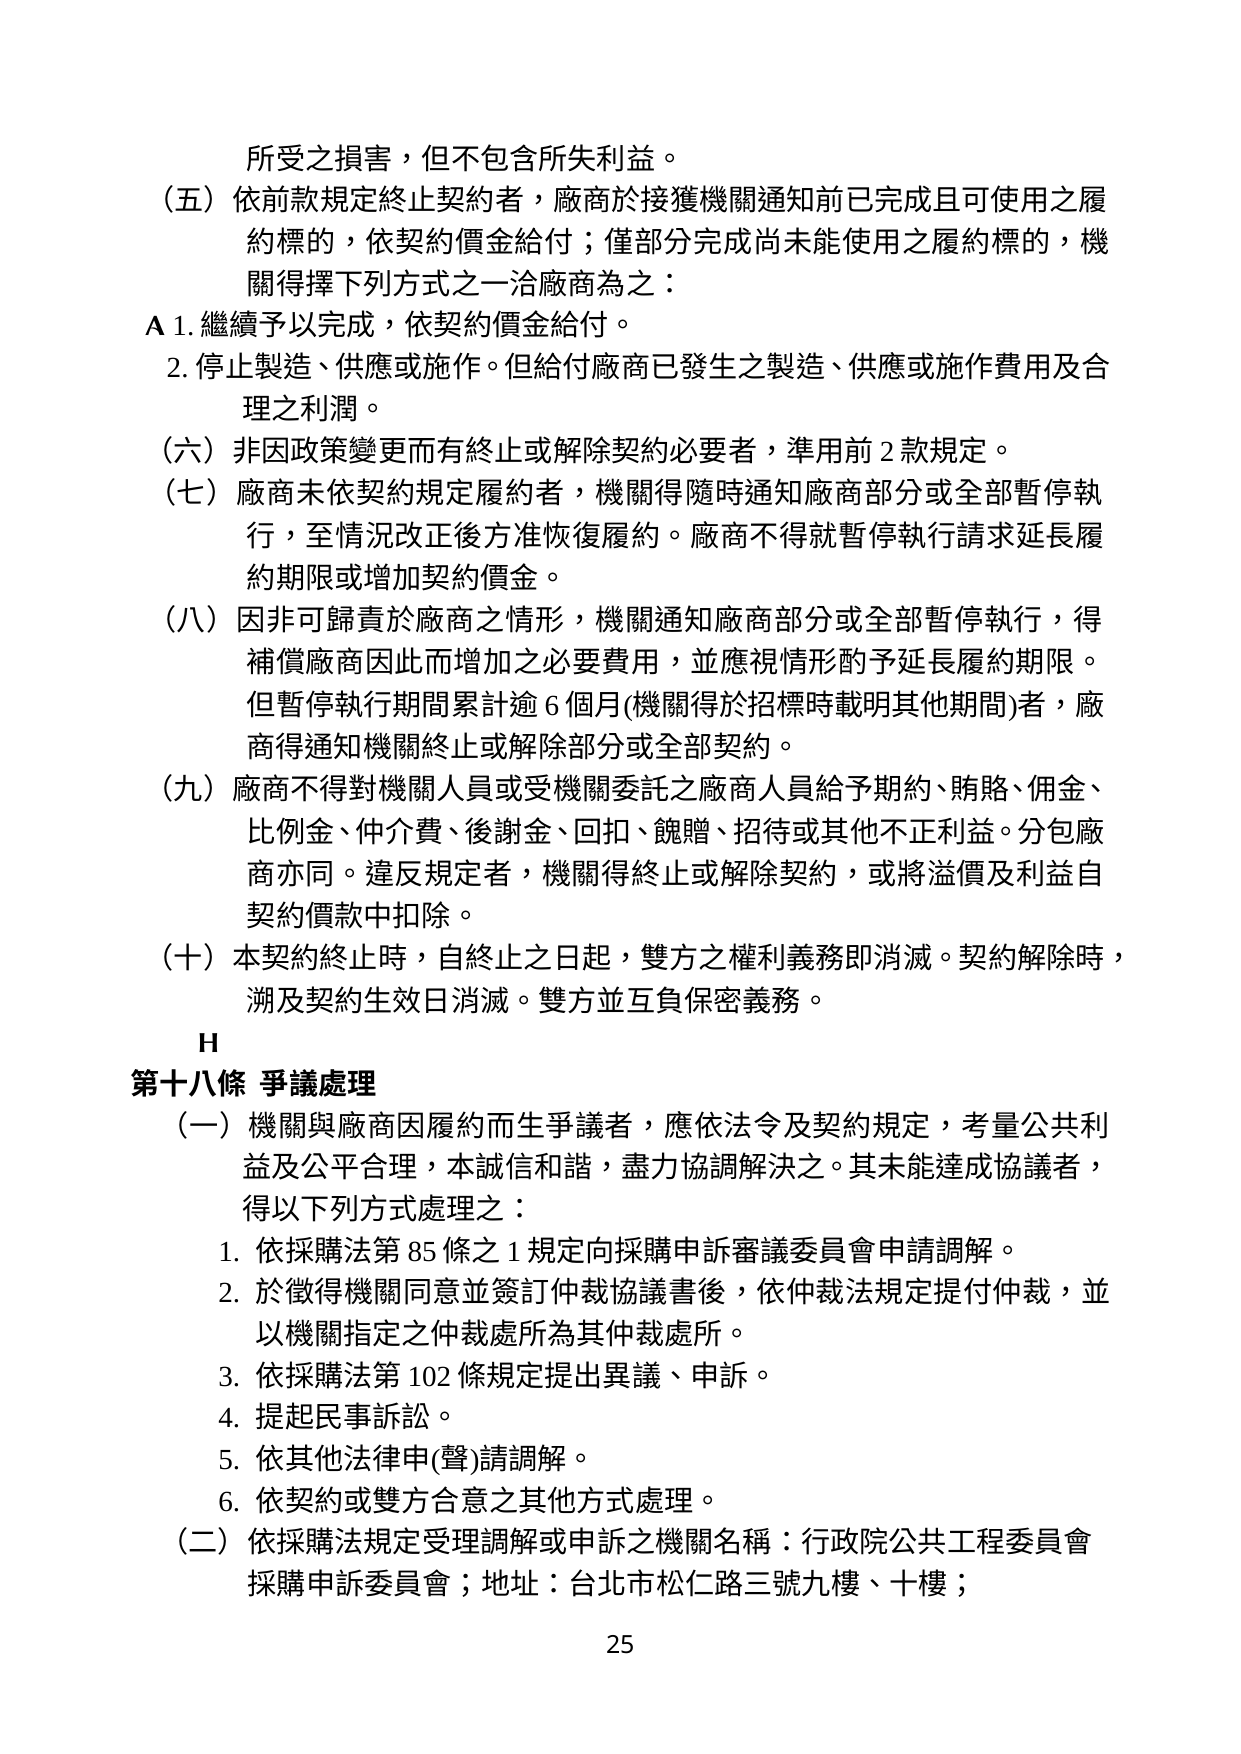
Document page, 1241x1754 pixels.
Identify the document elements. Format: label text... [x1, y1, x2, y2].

text （六）非因政策變更而有終止或解除契約必要者，準用前2款規定。 [130, 427, 1104, 470]
text 2. 停止製造、供應或施作。但給付廠商已發生之製造、供應或施作費用及合理之利潤。 [130, 344, 1110, 427]
list 於徵得機關同意並簽訂仲裁協議書後，依仲裁法規定提付仲裁，並以機關指定之仲裁處所為其仲裁處所。 [218, 1269, 1110, 1353]
text （二）依採購法規定受理調解或申訴之機關名稱：行政院公共工程委員會採購申訴委員會；地址：台北市松仁路三號九樓、十樓； [159, 1519, 1110, 1603]
list 依其他法律申(聲)請調解。 [218, 1436, 1110, 1478]
text  [159, 1019, 1110, 1061]
text 所受之損害，但不包含所失利益。 [130, 136, 1110, 177]
text （一）機關與廠商因履約而生爭議者，應依法令及契約規定，考量公共利益及公平合理，本誠信和諧，盡力協調解決之。其未能達成協議者，得以下列方式處理之： [159, 1103, 1110, 1228]
text （五）依前款規定終止契約者，廠商於接獲機關通知前已完成且可使用之履約標的，依契約價金給付；僅部分完成尚未能使用之履約標的，機關得擇下列方式之一洽廠商為之： [130, 177, 1110, 302]
text （七）廠商未依契約規定履約者，機關得隨時通知廠商部分或全部暫停執行，至情況改正後方准恢復履約。廠商不得就暫停執行請求延長履約期限或增加契約價金。 [130, 470, 1104, 597]
text （八）因非可歸責於廠商之情形，機關通知廠商部分或全部暫停執行，得補償廠商因此而增加之必要費用，並應視情形酌予延長履約期限。但暫停執行期間累計逾6個月(機關得於招標時載明其他期間)者，廠商得通知機關終止或解除部分或全部契約。 [130, 597, 1104, 766]
list 提起民事訴訟。 [218, 1394, 1110, 1436]
list 依採購法第102條規定提出異議、申訴。 [218, 1353, 1110, 1394]
list 依採購法第85條之1規定向採購申訴審議委員會申請調解。 [218, 1228, 1110, 1269]
text  1. 繼續予以完成，依契約價金給付。 [130, 302, 1110, 344]
text （九）廠商不得對機關人員或受機關委託之廠商人員給予期約、賄賂、佣金、比例金、仲介費、後謝金、回扣、餽贈、招待或其他不正利益。分包廠商亦同。違反規定者，機關得終止或解除契約，或將溢價及利益自契約價款中扣除。 [130, 766, 1104, 935]
text 第十八條 爭議處理 [130, 1061, 1110, 1103]
list 依契約或雙方合意之其他方式處理。 [218, 1478, 1110, 1519]
text （十）本契約終止時，自終止之日起，雙方之權利義務即消滅。契約解除時，溯及契約生效日消滅。雙方並互負保密義務。 [130, 935, 1104, 1019]
